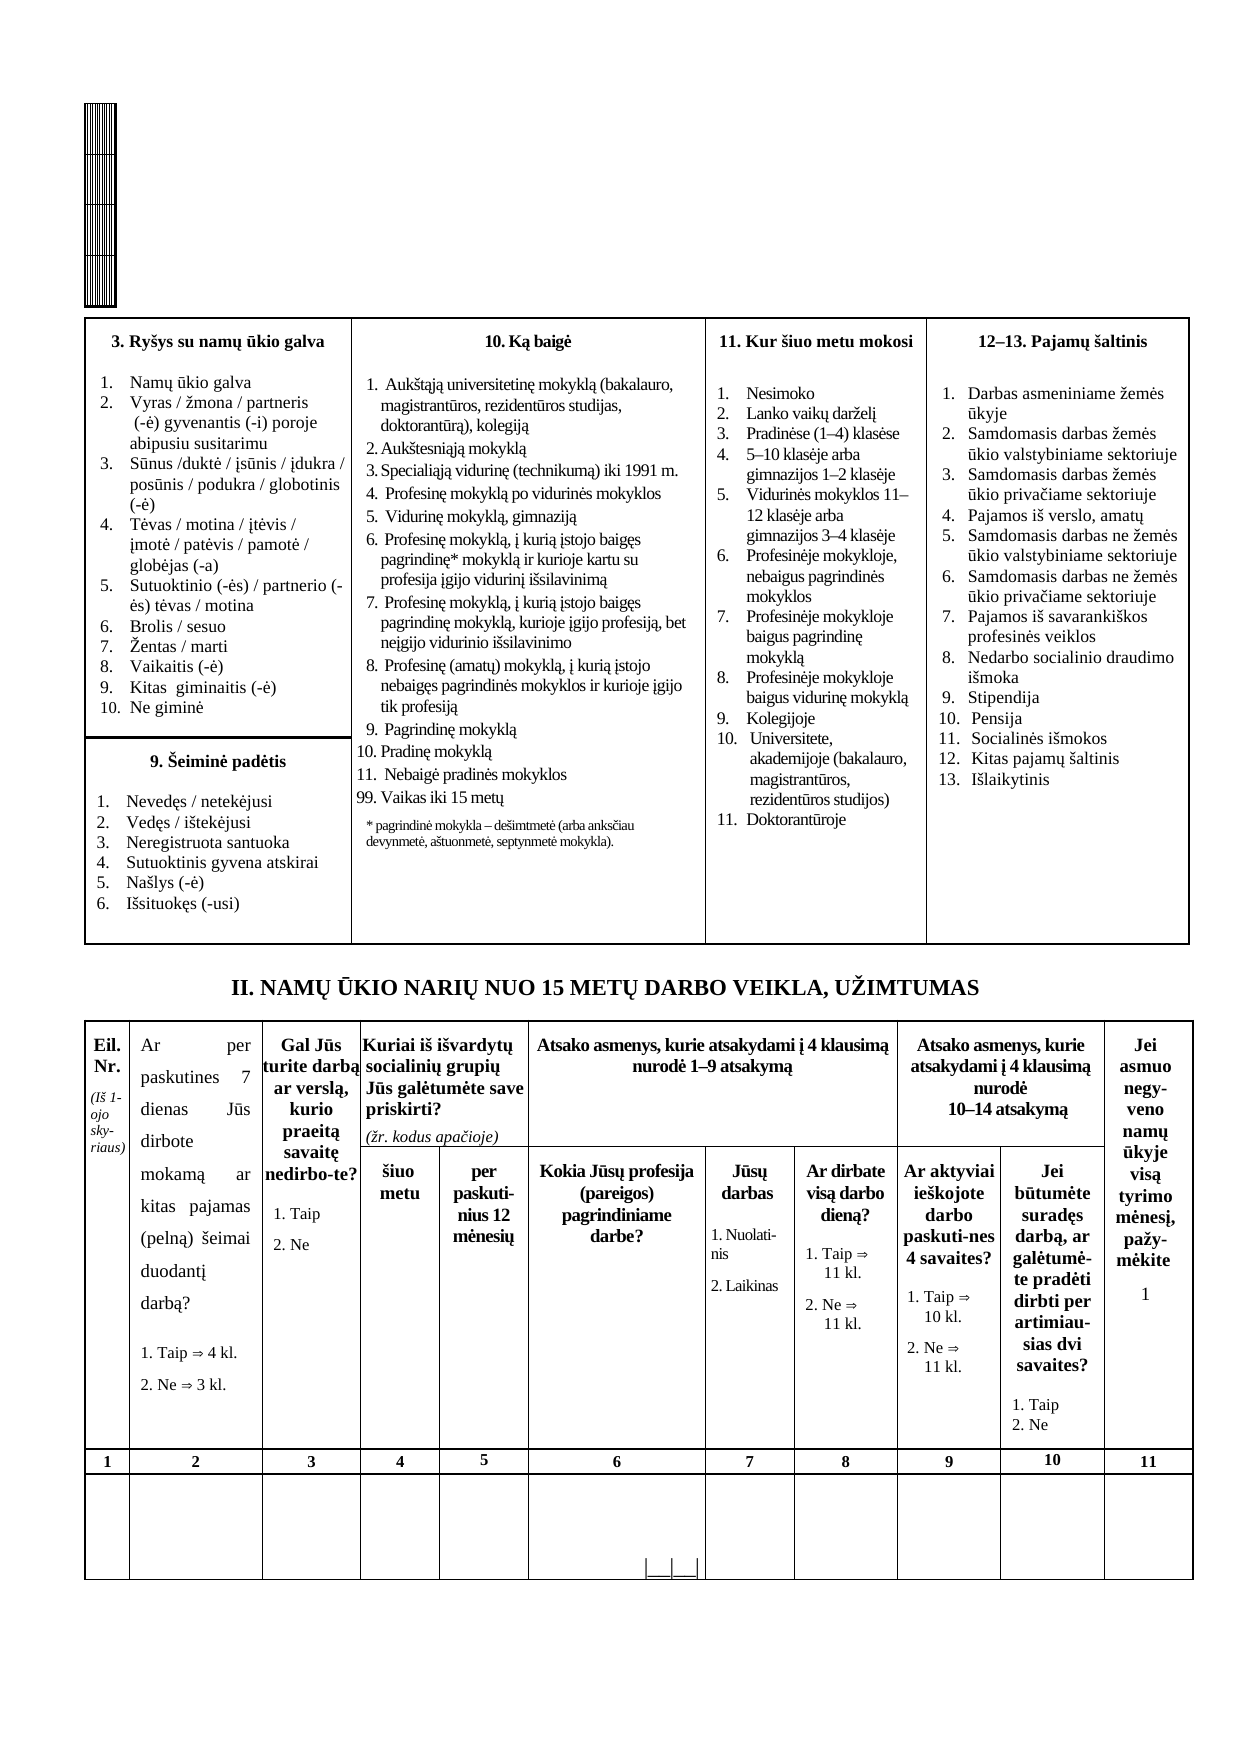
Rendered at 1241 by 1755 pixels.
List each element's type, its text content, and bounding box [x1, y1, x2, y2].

table_cell 9 [898, 1450, 1000, 1473]
table_cell 2 [130, 1450, 262, 1473]
table_cell Kokia Jūsų profesija (pareigos) pagrindiniame darbe? [529, 1147, 705, 1448]
table_cell [1105, 1475, 1192, 1579]
table_header Jei asmuo negy-veno namų ūkyje visą tyrimo mėnesį, pažy-mėkite 1 [1105, 1022, 1192, 1448]
table_cell per paskuti-nius 12 mėnesių [440, 1147, 528, 1448]
table_cell [898, 1475, 1000, 1579]
table_cell [263, 1475, 360, 1579]
table_cell [86, 1475, 129, 1579]
table_header 11. Kur šiuo metu mokosi 1. Nesimoko 2. Lanko vaikų darželį 3. Pradinėse (1–4) klasėse 4. 5–10 klasėje arba gimnazijos 1–2 klasėje 5. Vidurinės mokyklos 11–12 klasėje arba gimnazijos 3–4 klasėje 6. Profesinėje mokykloje, nebaigus pagrindinės mokyklos 7. Profesinėje mokykloje baigus pagrindinę mokyklą 8. Profesinėje mokykloje baigus vidurinę mokyklą 9. Kolegijoje 10. Universitete, akademijoje (bakalauro, magistrantūros, rezidentūros studijos) 11. Doktorantūroje [706, 319, 926, 943]
table_cell 1 [86, 1450, 129, 1473]
table_cell šiuo metu [361, 1147, 439, 1448]
table_cell 10 [1001, 1450, 1104, 1473]
table_header Atsako asmenys, kurie atsakydami į 4 klausimą nurodė 1–9 atsakymą [529, 1022, 897, 1146]
table_cell 7 [706, 1450, 794, 1473]
table_header Atsako asmenys, kurie atsakydami į 4 klausimą nurodė 10–14 atsakymą [898, 1022, 1104, 1146]
table_cell 4 [361, 1450, 439, 1473]
table_cell [1001, 1475, 1104, 1579]
table_cell [361, 1475, 439, 1579]
table_cell Ar aktyviai ieškojote darbo paskuti-nes 4 savaites? 1. Taip  10 kl. 2. Ne  11 kl. [898, 1147, 1000, 1448]
table_cell 5 [440, 1450, 528, 1473]
table_cell 9. Šeiminė padėtis 1. Nevedęs / netekėjusi 2. Vedęs / ištekėjusi 3. Neregistruota santuoka 4. Sutuoktinis gyvena atskirai 5. Našlys (-ė) 6. Išsituokęs (-usi) [86, 739, 351, 943]
table_cell 8 [795, 1450, 897, 1473]
table_header 3. Ryšys su namų ūkio galva 1. Namų ūkio galva 2. Vyras / žmona / partneris (-ė) gyvenantis (-i) poroje abipusiu susitarimu 3. Sūnus /duktė / įsūnis / įdukra / posūnis / podukra / globotinis (-ė) 4. Tėvas / motina / įtėvis / įmotė / patėvis / pamotė / globėjas (-a) 5. Sutuoktinio (-ės) / partnerio (-ės) tėvas / motina 6. Brolis / sesuo 7. Žentas / marti 8. Vaikaitis (-ė) 9. Kitas giminaitis (-ė) 10. Ne giminė [86, 319, 351, 736]
table_cell [440, 1475, 528, 1579]
table_header 12–13. Pajamų šaltinis 1. Darbas asmeniniame žemės ūkyje 2. Samdomasis darbas žemės ūkio valstybiniame sektoriuje 3. Samdomasis darbas žemės ūkio privačiame sektoriuje 4. Pajamos iš verslo, amatų 5. Samdomasis darbas ne žemės ūkio valstybiniame sektoriuje 6. Samdomasis darbas ne žemės ūkio privačiame sektoriuje 7. Pajamos iš savarankiškos profesinės veiklos 8. Nedarbo socialinio draudimo išmoka 9. Stipendija 10. Pensija 11. Socialinės išmokos 12. Kitas pajamų šaltinis 13. Išlaikytinis [927, 319, 1188, 943]
table_cell |__|__| [529, 1475, 705, 1579]
table_cell Ar dirbate visą darbo dieną? 1. Taip  11 kl. 2. Ne  11 kl. [795, 1147, 897, 1448]
table_header Ar per paskutines 7 dienas Jūs dirbote mokamą ar kitas pajamas (pelną) šeimai duodantį darbą? 1. Taip  4 kl. 2. Ne  3 kl. [130, 1022, 262, 1448]
table_cell 3 [263, 1450, 360, 1473]
table_cell Jūsų darbas 1. Nuolati- nis 2. Laikinas [706, 1147, 794, 1448]
table_cell [706, 1475, 794, 1579]
table_header Kuriai iš išvardytų socialinių grupių Jūs galėtumėte save priskirti? (žr. kodus apačioje) [361, 1022, 528, 1146]
table_cell 6 [529, 1450, 705, 1473]
table_cell Jei būtumėte suradęs darbą, ar galėtumė-te pradėti dirbti per artimiau-sias dvi savaites? 1. Taip 2. Ne [1001, 1147, 1104, 1448]
table_header 10. Ką baigė 1. Aukštąją universitetinę mokyklą (bakalauro, magistrantūros, rezidentūros studijas, doktorantūrą), kolegiją 2. Aukštesniąją mokyklą 3. Specialiąją vidurinę (technikumą) iki 1991 m. 4. Profesinę mokyklą po vidurinės mokyklos 5. Vidurinę mokyklą, gimnaziją 6. Profesinę mokyklą, į kurią įstojo baigęs pagrindinę* mokyklą ir kurioje kartu su profesija įgijo vidurinį išsilavinimą 7. Profesinę mokyklą, į kurią įstojo baigęs pagrindinę mokyklą, kurioje įgijo profesiją, bet neįgijo vidurinio išsilavinimo 8. Profesinę (amatų) mokyklą, į kurią įstojo nebaigęs pagrindinės mokyklos ir kurioje įgijo tik profesiją 9. Pagrindinę mokyklą 10. Pradinę mokyklą 11. Nebaigė pradinės mokyklos 99. Vaikas iki 15 metų * pagrindinė mokykla – dešimtmetė (arba anksčiau devynmetė, aštuonmetė, septynmetė mokykla). [352, 319, 705, 943]
table_header Gal Jūs turite darbą ar verslą, kurio praeitą savaitę nedirbo-te? 1. Taip 2. Ne [263, 1022, 360, 1448]
text II. Namų ūkio narių nuo 15 metų darbo veikla, UžIMTUMAS [68, 974, 1143, 1000]
table_header Eil. Nr. (Iš 1-ojo sky-riaus) [86, 1022, 129, 1448]
table_cell 11 [1105, 1450, 1192, 1473]
table_cell [795, 1475, 897, 1579]
table_cell [130, 1475, 262, 1579]
